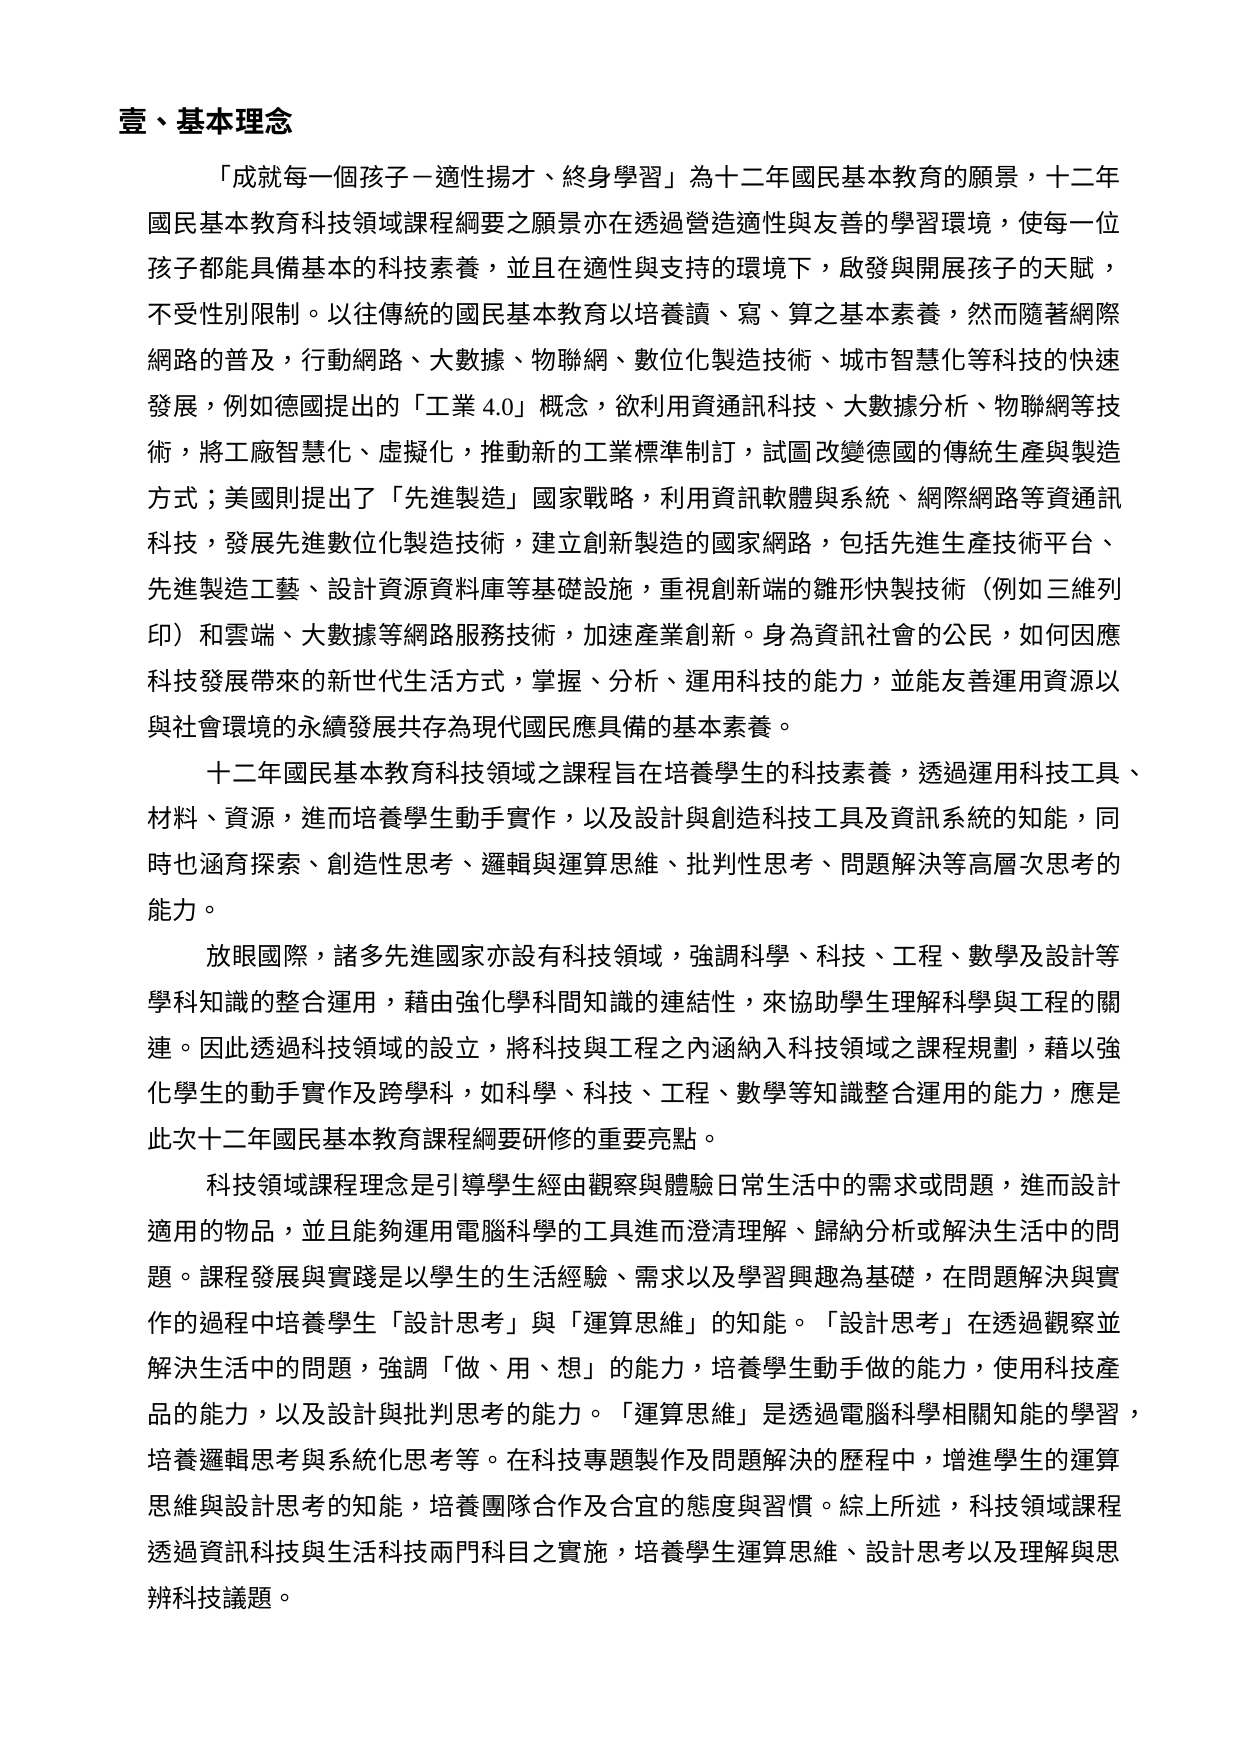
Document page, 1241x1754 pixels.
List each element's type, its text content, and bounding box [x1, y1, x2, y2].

text 放眼國際，諸多先進國家亦設有科技領域，強調科學、科技、工程、數學及設計等學科知識的整合運用，藉由強化學科間知識的連結性，來協助學生理解科學與工程的關連。因此透過科技領域的設立，將科技與工程之內涵納入科技領域之課程規劃，藉以強化學生的動手實作及跨學科，如科學、科技、工程、數學等知識整合運用的能力，應是此次十二年國民基本教育課程綱要研修的重要亮點。 [148, 929, 1122, 1158]
text 十二年國民基本教育科技領域之課程旨在培養學生的科技素養，透過運用科技工具、材料、資源，進而培養學生動手實作，以及設計與創造科技工具及資訊系統的知能，同時也涵育探索、創造性思考、邏輯與運算思維、批判性思考、問題解決等高層次思考的能力。 [148, 745, 1122, 929]
text 壹、基本理念 [118, 96, 1122, 142]
text 科技領域課程理念是引導學生經由觀察與體驗日常生活中的需求或問題，進而設計適用的物品，並且能夠運用電腦科學的工具進而澄清理解、歸納分析或解決生活中的問題。課程發展與實踐是以學生的生活經驗、需求以及學習興趣為基礎，在問題解決與實作的過程中培養學生「設計思考」與「運算思維」的知能。「設計思考」在透過觀察並解決生活中的問題，強調「做、用、想」的能力，培養學生動手做的能力，使用科技產品的能力，以及設計與批判思考的能力。「運算思維」是透過電腦科學相關知能的學習，培養邏輯思考與系統化思考等。在科技專題製作及問題解決的歷程中，增進學生的運算思維與設計思考的知能，培養團隊合作及合宜的態度與習慣。綜上所述，科技領域課程透過資訊科技與生活科技兩門科目之實施，培養學生運算思維、設計思考以及理解與思辨科技議題。 [148, 1158, 1122, 1616]
text 「成就每一個孩子－適性揚才、終身學習」為十二年國民基本教育的願景，十二年國民基本教育科技領域課程綱要之願景亦在透過營造適性與友善的學習環境，使每一位孩子都能具備基本的科技素養，並且在適性與支持的環境下，啟發與開展孩子的天賦，不受性別限制。以往傳統的國民基本教育以培養讀、寫、算之基本素養，然而隨著網際網路的普及，行動網路、大數據、物聯網、數位化製造技術、城市智慧化等科技的快速發展，例如德國提出的「工業4.0」概念，欲利用資通訊科技、大數據分析、物聯網等技術，將工廠智慧化、虛擬化，推動新的工業標準制訂，試圖改變德國的傳統生產與製造方式；美國則提出了「先進製造」國家戰略，利用資訊軟體與系統、網際網路等資通訊科技，發展先進數位化製造技術，建立創新製造的國家網路，包括先進生產技術平台、先進製造工藝、設計資源資料庫等基礎設施，重視創新端的雛形快製技術（例如三維列印）和雲端、大數據等網路服務技術，加速產業創新。身為資訊社會的公民，如何因應科技發展帶來的新世代生活方式，掌握、分析、運用科技的能力，並能友善運用資源以與社會環境的永續發展共存為現代國民應具備的基本素養。 [148, 149, 1122, 745]
